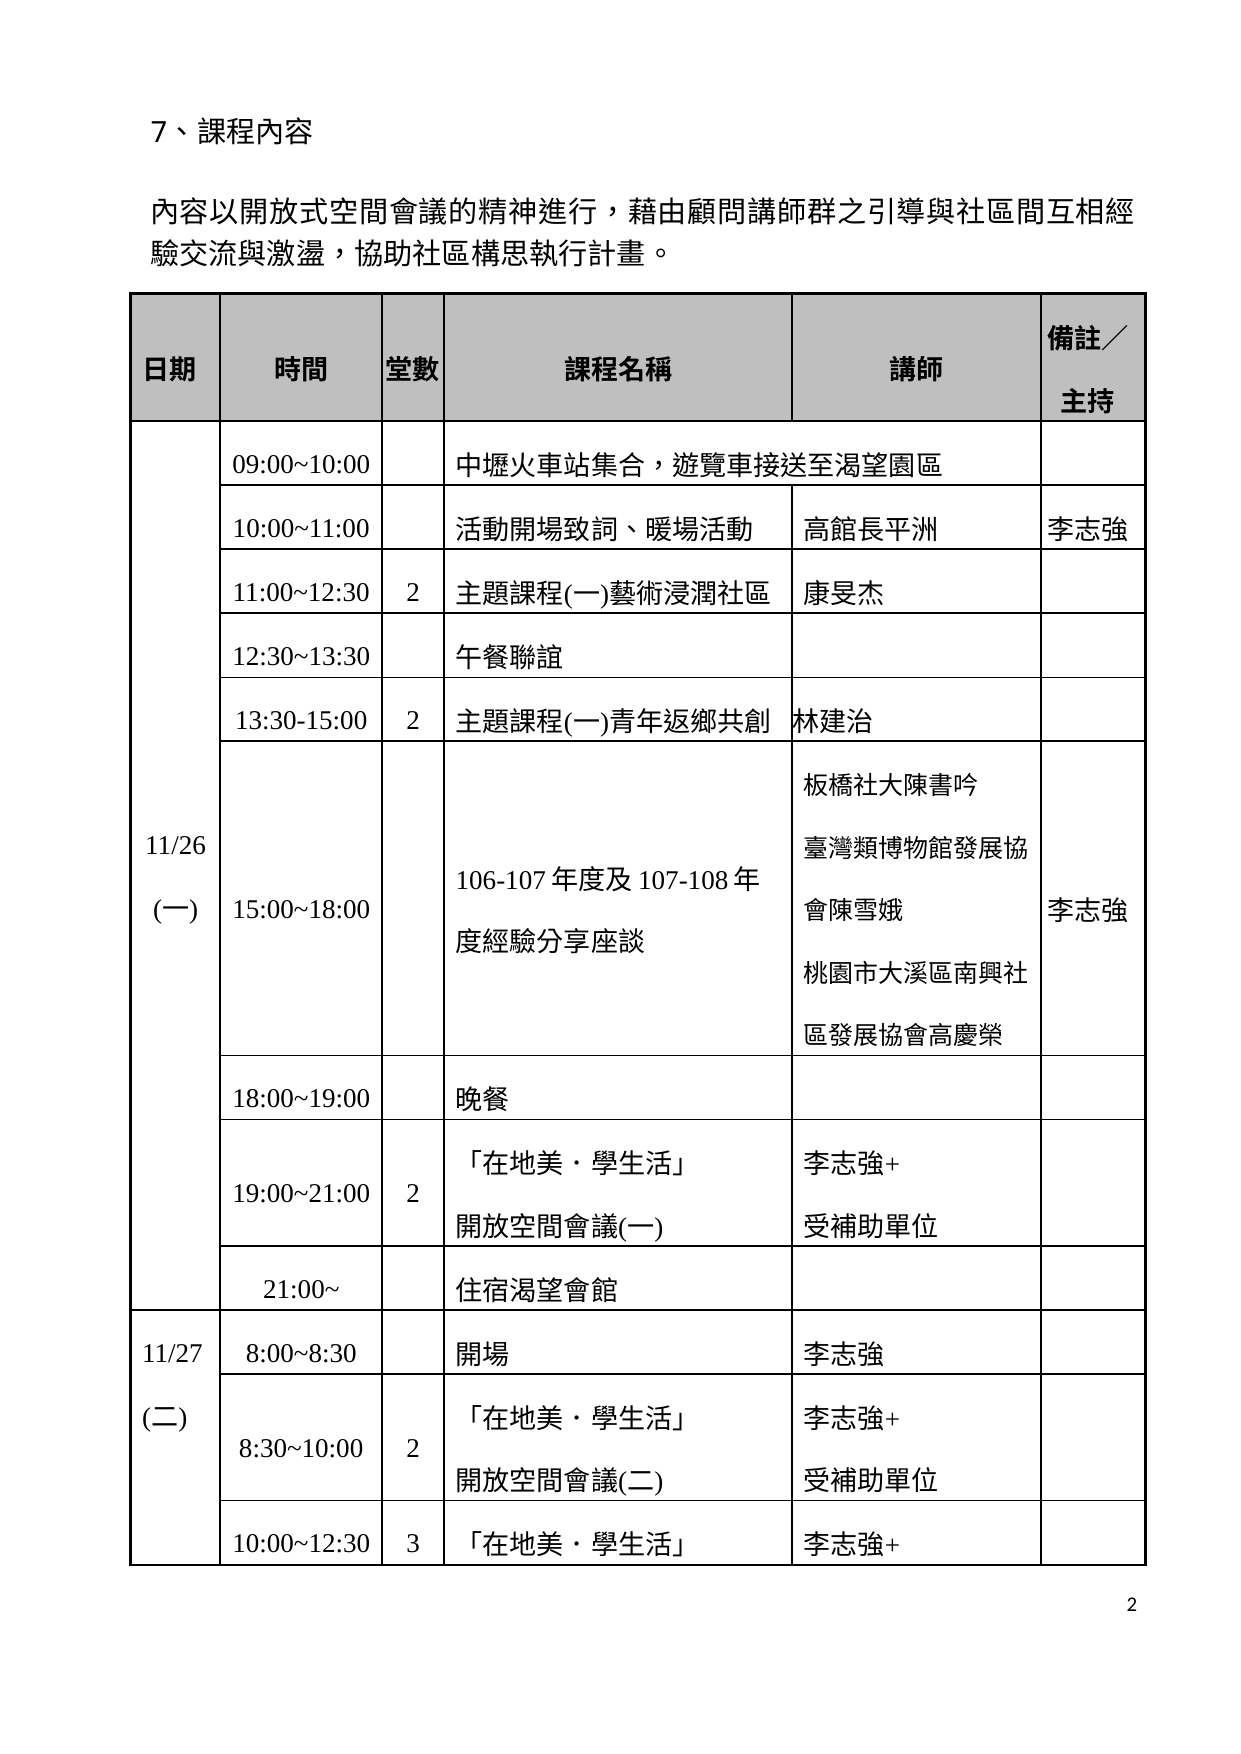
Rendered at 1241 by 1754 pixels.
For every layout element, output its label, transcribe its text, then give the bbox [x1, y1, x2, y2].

table_cell [1042, 550, 1144, 612]
table_cell 「在地美．學生活」 [445, 1501, 791, 1564]
table_cell [1042, 1375, 1144, 1500]
table_cell [1042, 678, 1144, 740]
table_cell 8:30~10:00 [221, 1375, 381, 1500]
table_cell 106-107年度及107-108年度經驗分享座談 [445, 742, 791, 1054]
table_cell [1042, 1247, 1144, 1309]
table_cell 10:00~11:00 [221, 486, 381, 548]
table_cell [383, 422, 443, 484]
table_cell 「在地美．學生活」 開放空間會議(二) [445, 1375, 791, 1500]
table_cell 晚餐 [445, 1056, 791, 1118]
table_cell 13:30-15:00 [221, 678, 381, 740]
table_header 課程名稱 [445, 295, 791, 420]
table_cell 李志強 [1042, 486, 1144, 548]
table_cell 康旻杰 [793, 550, 1040, 612]
table_cell 21:00~ [221, 1247, 381, 1309]
table_cell 11:00~12:30 [221, 550, 381, 612]
table_cell 板橋社大陳書吟 臺灣類博物館發展協會陳雪娥 桃園市大溪區南興社區發展協會高慶榮 [793, 742, 1040, 1054]
table_cell 李志強 [793, 1311, 1040, 1373]
table_cell [793, 614, 1040, 676]
table_cell [383, 1056, 443, 1118]
table_cell 3 [383, 1501, 443, 1564]
table_cell [1042, 1501, 1144, 1564]
table_cell [1042, 1311, 1144, 1373]
table_cell 活動開場致詞、暖場活動 [445, 486, 791, 548]
table_cell 開場 [445, 1311, 791, 1373]
list 課程內容 [150, 109, 1137, 151]
table_cell 李志強+ [793, 1501, 1040, 1564]
table_cell 11/27(二) [132, 1311, 219, 1564]
table_cell 高館長平洲 [793, 486, 1040, 548]
table_cell [1042, 1056, 1144, 1118]
table_header 日期 [132, 295, 219, 420]
table_cell 李志強+ 受補助單位 [793, 1375, 1040, 1500]
table_header 備註／ 主持 [1042, 295, 1144, 420]
table_cell 8:00~8:30 [221, 1311, 381, 1373]
table_cell 11/26 (一) [132, 422, 219, 1309]
table_cell 09:00~10:00 [221, 422, 381, 484]
table_cell [383, 742, 443, 1054]
table_cell [793, 1247, 1040, 1309]
table_cell 林建治 [793, 678, 1040, 740]
table_cell [1042, 614, 1144, 676]
table_cell [383, 1247, 443, 1309]
table_cell 12:30~13:30 [221, 614, 381, 676]
table_cell 19:00~21:00 [221, 1120, 381, 1245]
table_cell 2 [383, 1375, 443, 1500]
table_cell 主題課程(一)藝術浸潤社區 [445, 550, 791, 612]
table_cell 10:00~12:30 [221, 1501, 381, 1564]
table_cell 李志強 [1042, 742, 1144, 1054]
table_cell 2 [383, 1120, 443, 1245]
table_cell [383, 1311, 443, 1373]
table_cell 主題課程(一)青年返鄉共創 [445, 678, 791, 740]
table_cell [793, 1056, 1040, 1118]
table_cell [1042, 1120, 1144, 1245]
table_cell 李志強+ 受補助單位 [793, 1120, 1040, 1245]
table_cell 18:00~19:00 [221, 1056, 381, 1118]
text 內容以開放式空間會議的精神進行，藉由顧問講師群之引導與社區間互相經驗交流與激盪，協助社區構思執行計畫。 [150, 189, 1137, 273]
table_header 講師 [793, 295, 1040, 420]
table_cell 中壢火車站集合，遊覽車接送至渴望園區 [445, 422, 1040, 484]
table_cell 午餐聯誼 [445, 614, 791, 676]
table_cell 15:00~18:00 [221, 742, 381, 1054]
table_cell [1042, 422, 1144, 484]
table_cell 「在地美．學生活」 開放空間會議(一) [445, 1120, 791, 1245]
table_cell 住宿渴望會館 [445, 1247, 791, 1309]
table_cell [383, 486, 443, 548]
table_cell 2 [383, 550, 443, 612]
table_cell 2 [383, 678, 443, 740]
table_header 堂數 [383, 295, 443, 420]
table_header 時間 [221, 295, 381, 420]
table_cell [383, 614, 443, 676]
